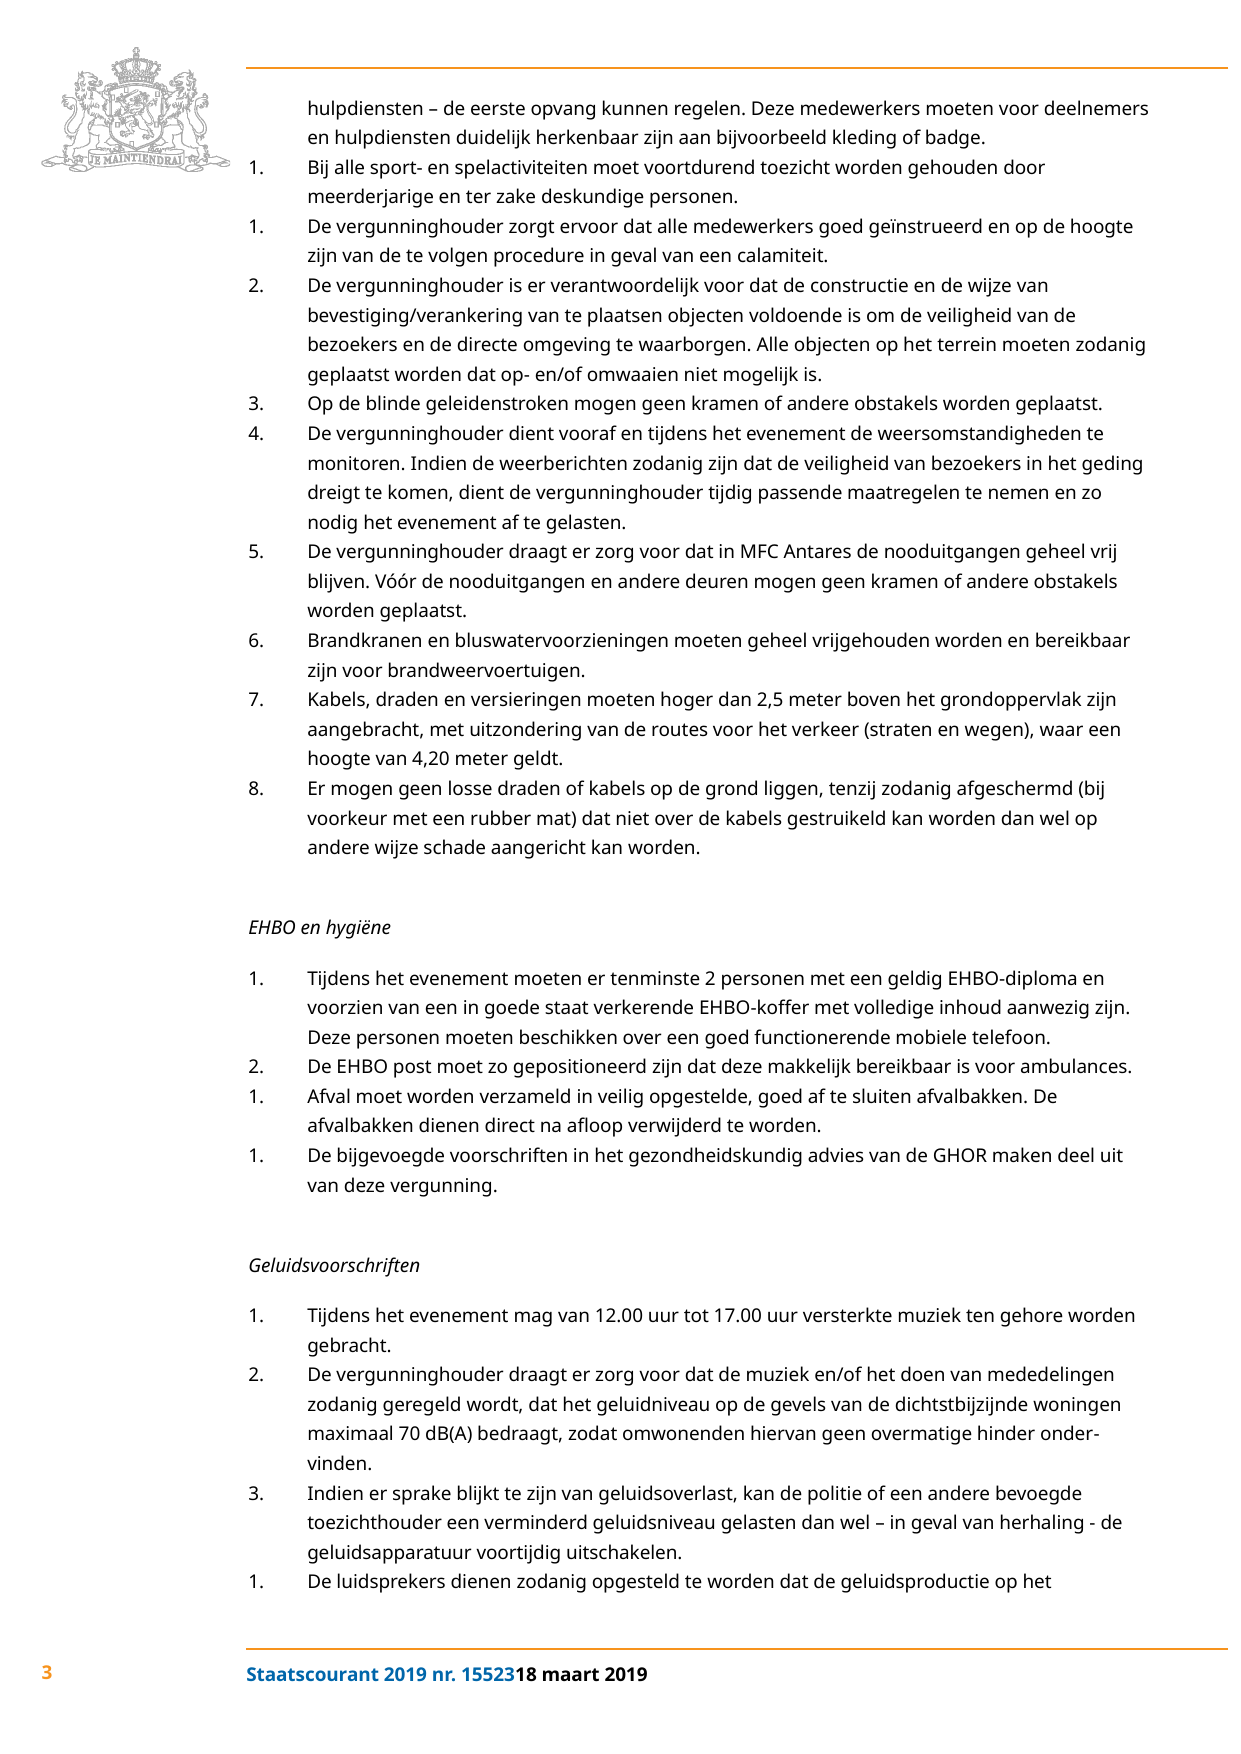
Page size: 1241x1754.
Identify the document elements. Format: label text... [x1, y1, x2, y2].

list De luidsprekers dienen zodanig opgesteld te worden dat de geluidsproductie op het [248, 1568, 1152, 1594]
list De vergunninghouder draagt er zorg voor dat de muziek en/of het doen van mededelingen zodanig geregeld wordt, dat het geluidniveau op de gevels van de dichtstbijzijnde woningen maximaal 70 dB(A) bedraagt, zodat omwonenden hiervan geen overmatige hinder onder­vinden. [248, 1361, 1152, 1476]
list De vergunninghouder dient vooraf en tijdens het evenement de weersomstandigheden te monitoren. Indien de weerberichten zodanig zijn dat de veiligheid van bezoekers in het geding dreigt te komen, dient de vergunninghouder tijdig passende maatregelen te nemen en zo nodig het evenement af te gelasten. [248, 420, 1152, 535]
list Tijdens het evenement moeten er tenminste 2 personen met een geldig EHBO-diploma en voorzien van een in goede staat verkerende EHBO-koffer met volledige inhoud aanwezig zijn. Deze personen moeten beschikken over een goed functionerende mobiele telefoon. [248, 965, 1152, 1050]
list Brandkranen en bluswatervoorzieningen moeten geheel vrijgehouden worden en bereikbaar zijn voor brandweervoertuigen. [248, 627, 1152, 683]
text EHBO en hygiëne [248, 914, 1152, 940]
list De vergunninghouder is er verantwoordelijk voor dat de constructie en de wijze van bevestiging/verankering van te plaatsen objecten voldoende is om de veiligheid van de bezoekers en de directe omgeving te waarborgen. Alle objecten op het terrein moeten zodanig geplaatst worden dat op- en/of omwaaien niet mogelijk is. [248, 272, 1152, 387]
list De EHBO post moet zo gepositioneerd zijn dat deze makkelijk bereikbaar is voor ambulances. [248, 1053, 1152, 1079]
list Afval moet worden verzameld in veilig opgestelde, goed af te sluiten afvalbakken. De afvalbakken dienen direct na afloop verwijderd te worden. [248, 1083, 1152, 1138]
list De bijgevoegde voorschriften in het gezondheidskundig advies van de GHOR maken deel uit van deze vergunning. [248, 1142, 1152, 1198]
list Op de blinde geleidenstroken mogen geen kramen of andere obstakels worden geplaatst. [248, 391, 1152, 416]
list Kabels, draden en versieringen moeten hoger dan 2,5 meter boven het grondoppervlak zijn aangebracht, met uitzondering van de routes voor het verkeer (straten en wegen), waar een hoogte van 4,20 meter geldt. [248, 686, 1152, 771]
list Indien er sprake blijkt te zijn van geluidsoverlast, kan de politie of een andere bevoegde toezichthouder een verminderd geluidsniveau gelasten dan wel – in geval van herhaling - de geluidsapparatuur voortijdig uitschakelen. [248, 1480, 1152, 1565]
picture [41, 47, 231, 172]
list hulpdiensten – de eerste opvang kunnen regelen. Deze medewerkers moeten voor deelnemers en hulpdiensten duidelijk herkenbaar zijn aan bijvoorbeeld kleding of badge. [248, 95, 1152, 150]
list De vergunninghouder zorgt ervoor dat alle medewerkers goed geïnstrueerd en op de hoogte zijn van de te volgen procedure in geval van een calamiteit. [248, 213, 1152, 268]
list Bij alle sport- en spelactiviteiten moet voortdurend toezicht worden gehouden door meerderjarige en ter zake deskundige personen. [248, 154, 1152, 209]
list De vergunninghouder draagt er zorg voor dat in MFC Antares de nooduitgangen geheel vrij blijven. Vóór de nooduitgangen en andere deuren mogen geen kramen of andere obstakels worden geplaatst. [248, 538, 1152, 623]
text Geluidsvoorschriften [248, 1252, 1152, 1278]
list Er mogen geen losse draden of kabels op de grond liggen, tenzij zodanig afgeschermd (bij voorkeur met een rubber mat) dat niet over de kabels gestruikeld kan worden dan wel op andere wijze schade aangericht kan worden. [248, 775, 1152, 860]
list Tijdens het evenement mag van 12.00 uur tot 17.00 uur versterkte muziek ten gehore worden gebracht. [248, 1302, 1152, 1358]
